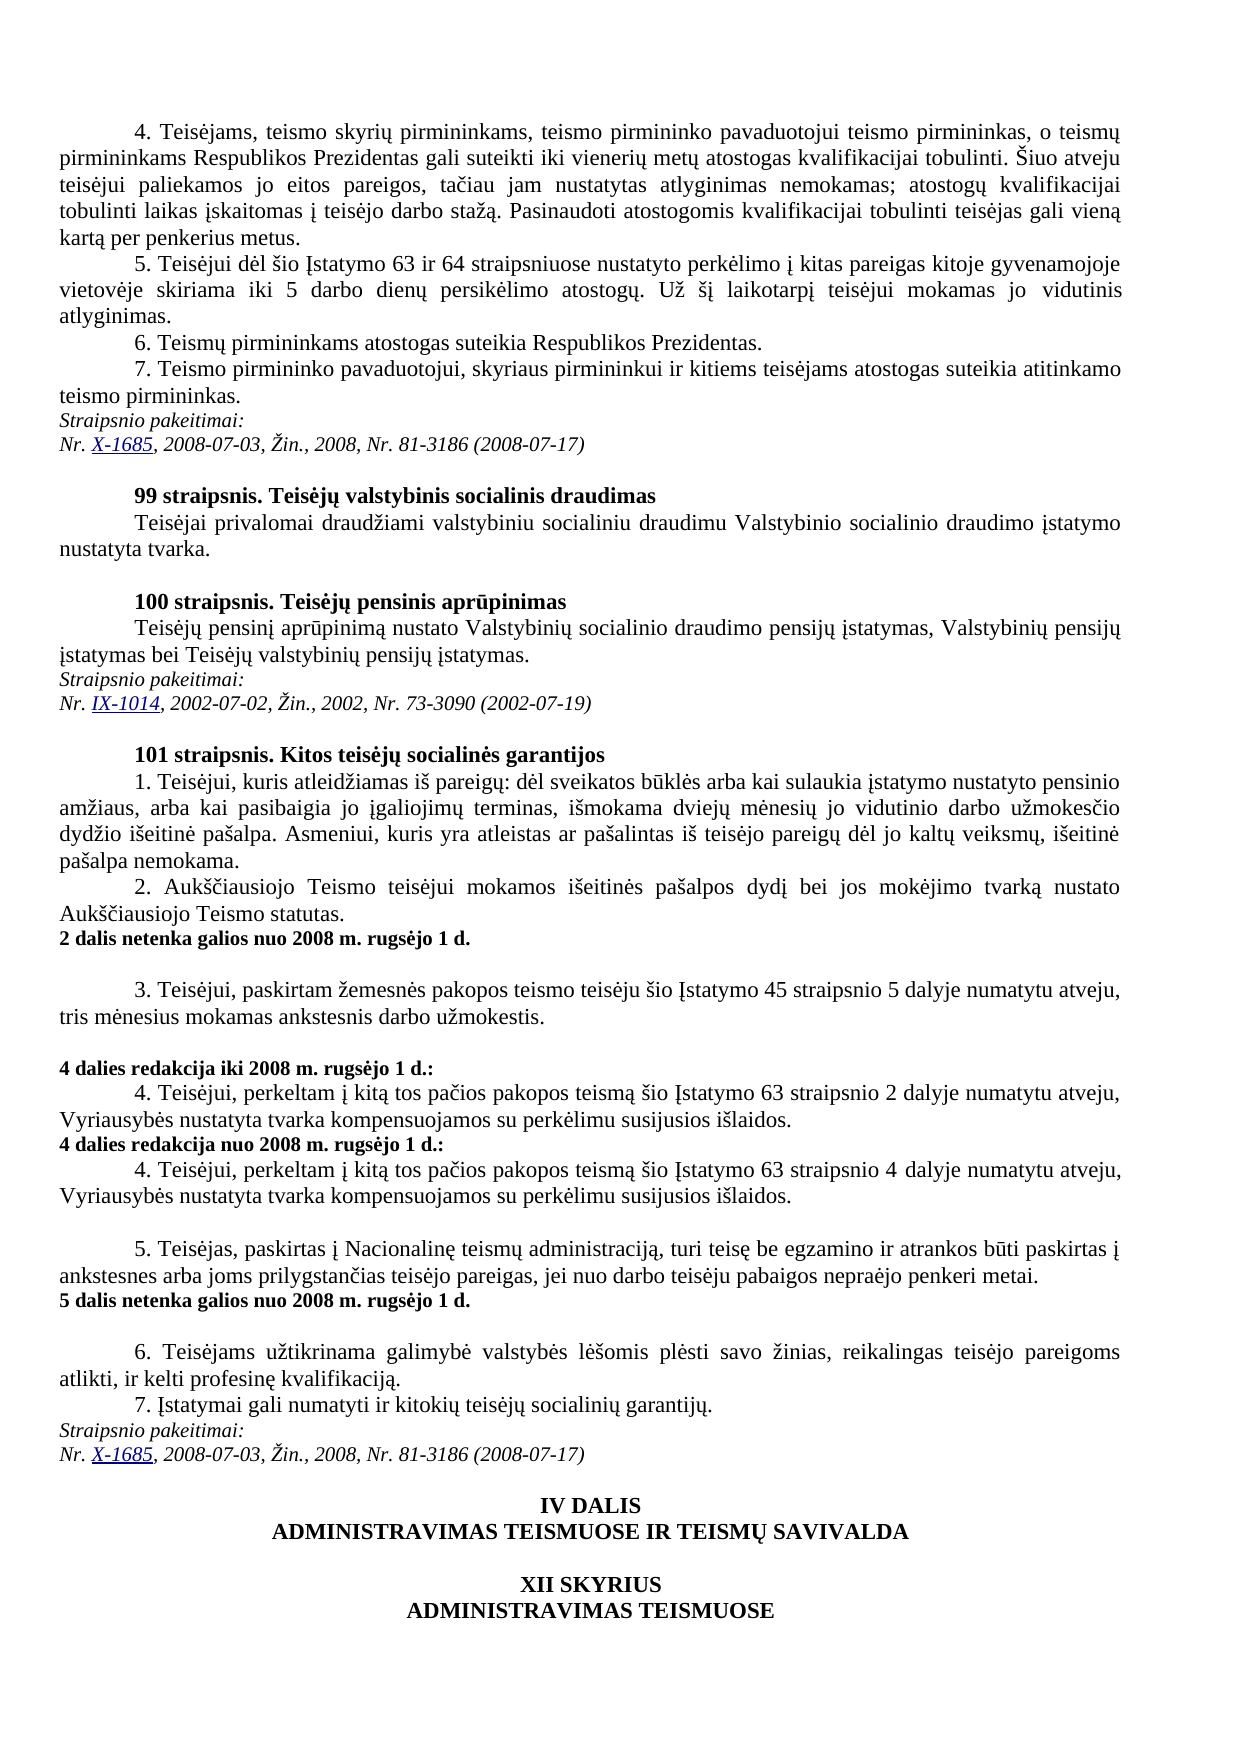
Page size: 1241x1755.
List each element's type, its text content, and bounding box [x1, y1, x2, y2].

text Nr. IX-1014, 2002-07-02, Žin., 2002, Nr. 73-3090 (2002-07-19) [59, 691, 1122, 715]
subtitle ADMINISTRAVIMAS TEISMUOSE IR TEISMŲ SAVIVALDA [59, 1518, 1122, 1545]
text 4. Teisėjui, perkeltam į kitą tos pačios pakopos teismą šio Įstatymo 63 straipsnio 4 dalyje numatytu atveju, Vyriausybės nustatyta tvarka kompensuojamos su perkėlimu susijusios išlaidos. [59, 1156, 1122, 1209]
text Straipsnio pakeitimai: [59, 1417, 1122, 1442]
text Straipsnio pakeitimai: [59, 408, 1122, 432]
text 101 straipsnis. Kitos teisėjų socialinės garantijos [59, 741, 1122, 768]
text 4. Teisėjui, perkeltam į kitą tos pačios pakopos teismą šio Įstatymo 63 straipsnio 2 dalyje numatytu atveju, Vyriausybės nustatyta tvarka kompensuojamos su perkėlimu susijusios išlaidos. [59, 1079, 1122, 1132]
text 7. Įstatymai gali numatyti ir kitokių teisėjų socialinių garantijų. [59, 1391, 1122, 1417]
text IV DALIS [59, 1492, 1122, 1518]
text Nr. X-1685, 2008-07-03, Žin., 2008, Nr. 81-3186 (2008-07-17) [59, 1442, 1122, 1466]
text Straipsnio pakeitimai: [59, 667, 1122, 691]
text Nr. X-1685, 2008-07-03, Žin., 2008, Nr. 81-3186 (2008-07-17) [59, 432, 1122, 456]
text 6. Teismų pirmininkams atostogas suteikia Respublikos Prezidentas. [59, 329, 1122, 355]
text 6. Teisėjams užtikrinama galimybė valstybės lėšomis plėsti savo žinias, reikalingas teisėjo pareigoms atlikti, ir kelti profesinę kvalifikaciją. [59, 1338, 1122, 1391]
text 4 dalies redakcija nuo 2008 m. rugsėjo 1 d.: [59, 1132, 1122, 1156]
text 3. Teisėjui, paskirtam žemesnės pakopos teismo teisėju šio Įstatymo 45 straipsnio 5 dalyje numatytu atveju, tris mėnesius mokamas ankstesnis darbo užmokestis. [59, 976, 1122, 1029]
text 100 straipsnis. Teisėjų pensinis aprūpinimas [59, 588, 1122, 614]
text 5. Teisėjui dėl šio Įstatymo 63 ir 64 straipsniuose nustatyto perkėlimo į kitas pareigas kitoje gyvenamojoje vietovėje skiriama iki 5 darbo dienų persikėlimo atostogų. Už šį laikotarpį teisėjui mokamas jo vidutinis atlyginimas. [59, 250, 1122, 329]
text 4 dalies redakcija iki 2008 m. rugsėjo 1 d.: [59, 1055, 1122, 1079]
text 2. Aukščiausiojo Teismo teisėjui mokamos išeitinės pašalpos dydį bei jos mokėjimo tvarką nustato Aukščiausiojo Teismo statutas. [59, 873, 1122, 926]
text 2 dalis netenka galios nuo 2008 m. rugsėjo 1 d. [59, 926, 1122, 950]
text Teisėjų pensinį aprūpinimą nustato Valstybinių socialinio draudimo pensijų įstatymas, Valstybinių pensijų įstatymas bei Teisėjų valstybinių pensijų įstatymas. [59, 614, 1122, 667]
text 5. Teisėjas, paskirtas į Nacionalinę teismų administraciją, turi teisę be egzamino ir atrankos būti paskirtas į ankstesnes arba joms prilygstančias teisėjo pareigas, jei nuo darbo teisėju pabaigos nepraėjo penkeri metai. [59, 1235, 1122, 1288]
text 99 straipsnis. Teisėjų valstybinis socialinis draudimas [59, 482, 1122, 509]
text ADMINISTRAVIMAS TEISMUOSE [59, 1597, 1122, 1624]
text Teisėjai privalomai draudžiami valstybiniu socialiniu draudimu Valstybinio socialinio draudimo įstatymo nustatyta tvarka. [59, 509, 1122, 562]
text 7. Teismo pirmininko pavaduotojui, skyriaus pirmininkui ir kitiems teisėjams atostogas suteikia atitinkamo teismo pirmininkas. [59, 355, 1122, 408]
text 1. Teisėjui, kuris atleidžiamas iš pareigų: dėl sveikatos būklės arba kai sulaukia įstatymo nustatyto pensinio amžiaus, arba kai pasibaigia jo įgaliojimų terminas, išmokama dviejų mėnesių jo vidutinio darbo užmokesčio dydžio išeitinė pašalpa. Asmeniui, kuris yra atleistas ar pašalintas iš teisėjo pareigų dėl jo kaltų veiksmų, išeitinė pašalpa nemokama. [59, 768, 1122, 873]
text 5 dalis netenka galios nuo 2008 m. rugsėjo 1 d. [59, 1288, 1122, 1312]
text XII SKYRIUS [59, 1571, 1122, 1597]
text 4. Teisėjams, teismo skyrių pirmininkams, teismo pirmininko pavaduotojui teismo pirmininkas, o teismų pirmininkams Respublikos Prezidentas gali suteikti iki vienerių metų atostogas kvalifikacijai tobulinti. Šiuo atveju teisėjui paliekamos jo eitos pareigos, tačiau jam nustatytas atlyginimas nemokamas; atostogų kvalifikacijai tobulinti laikas įskaitomas į teisėjo darbo stažą. Pasinaudoti atostogomis kvalifikacijai tobulinti teisėjas gali vieną kartą per penkerius metus. [59, 118, 1122, 250]
